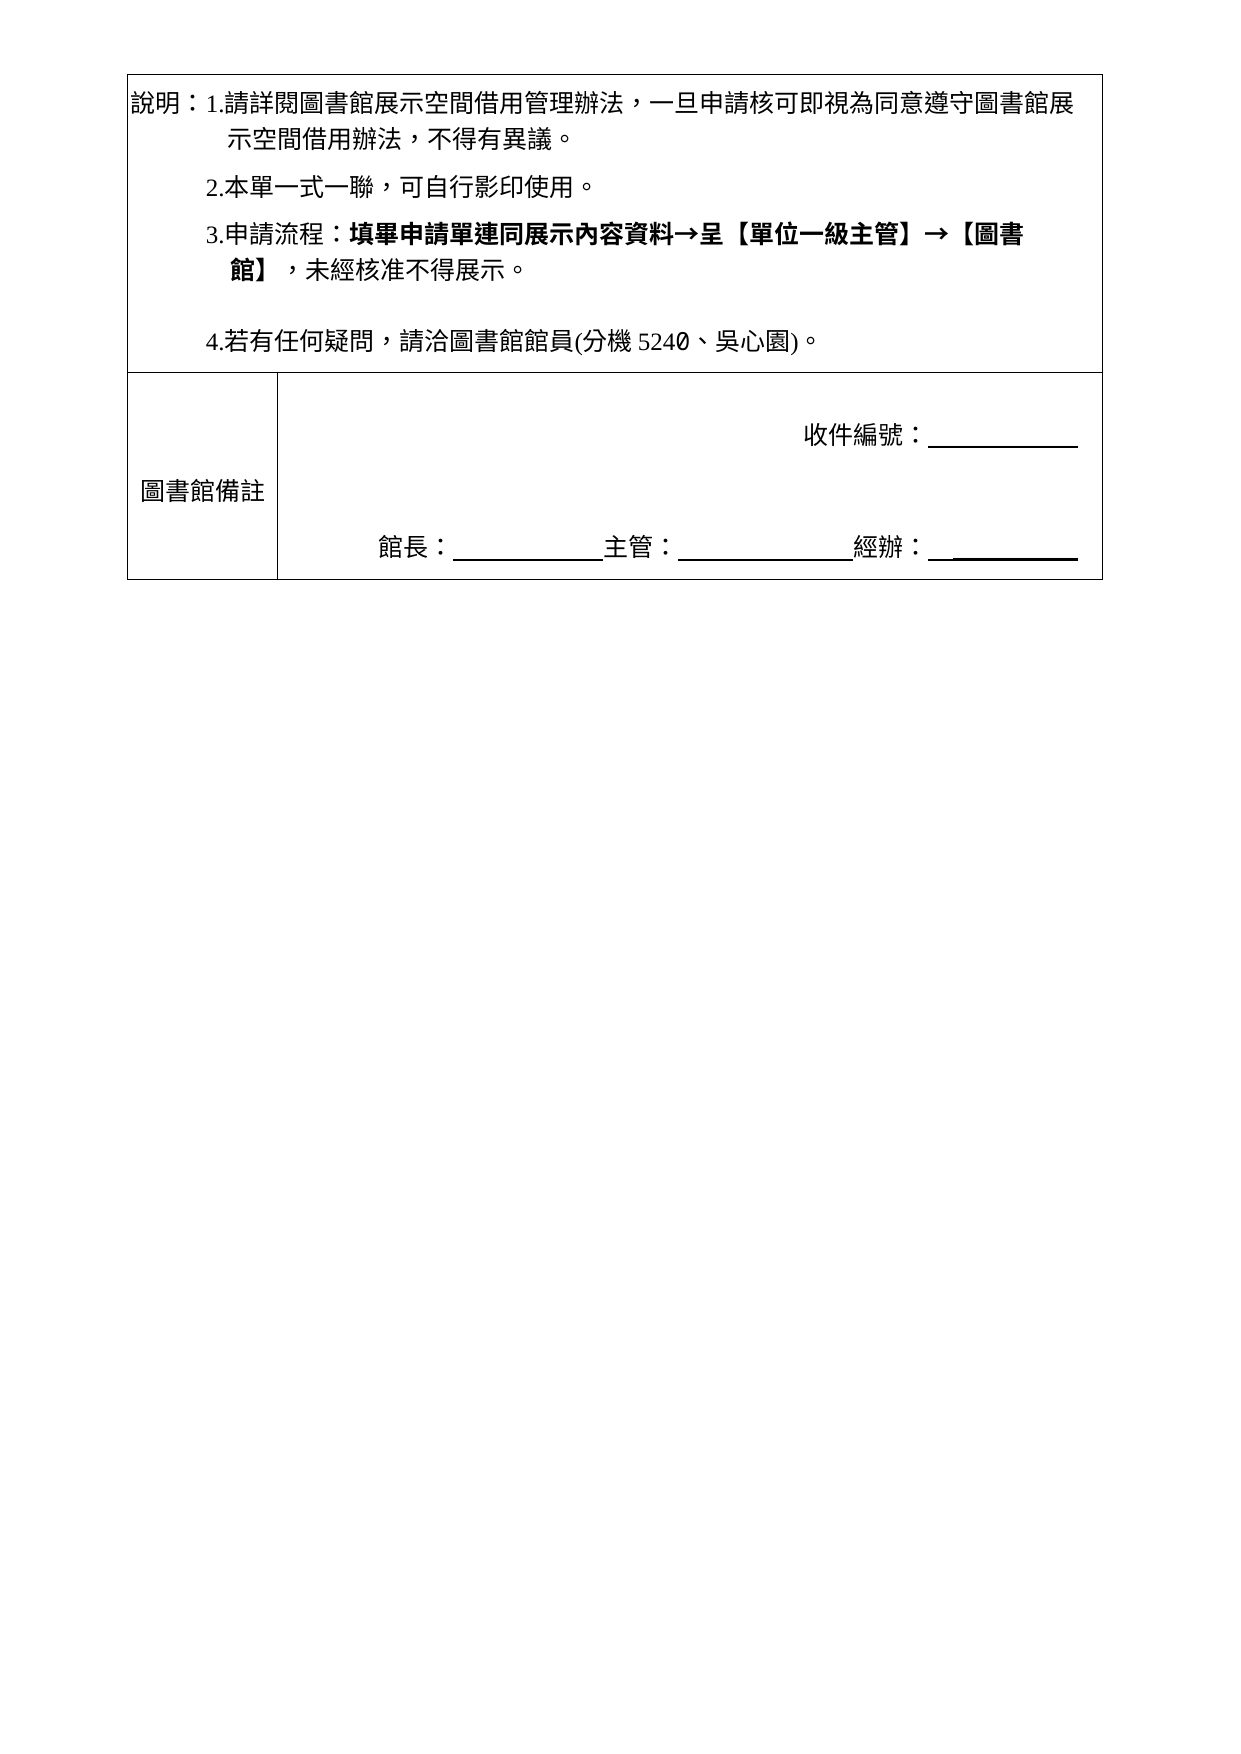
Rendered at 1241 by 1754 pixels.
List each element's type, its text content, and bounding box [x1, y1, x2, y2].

table_cell 說明：1.請詳閱圖書館展示空間借用管理辦法，一旦申請核可即視為同意遵守圖書館展示空間借用辦法，不得有異議。 2.本單一式一聯，可自行影印使用。 3.申請流程：填畢申請單連同展示內容資料→呈【單位一級主管】→【圖書館】，未經核准不得展示。 4.若有任何疑問，請洽圖書館館員(分機5240、吳心園)。 [128, 75, 1102, 372]
table_cell 收件編號：＿＿＿＿＿＿ 館長： 主管： 經辦： ＿＿＿＿＿ [278, 373, 1102, 579]
table_cell 圖書館備註 [128, 373, 277, 579]
